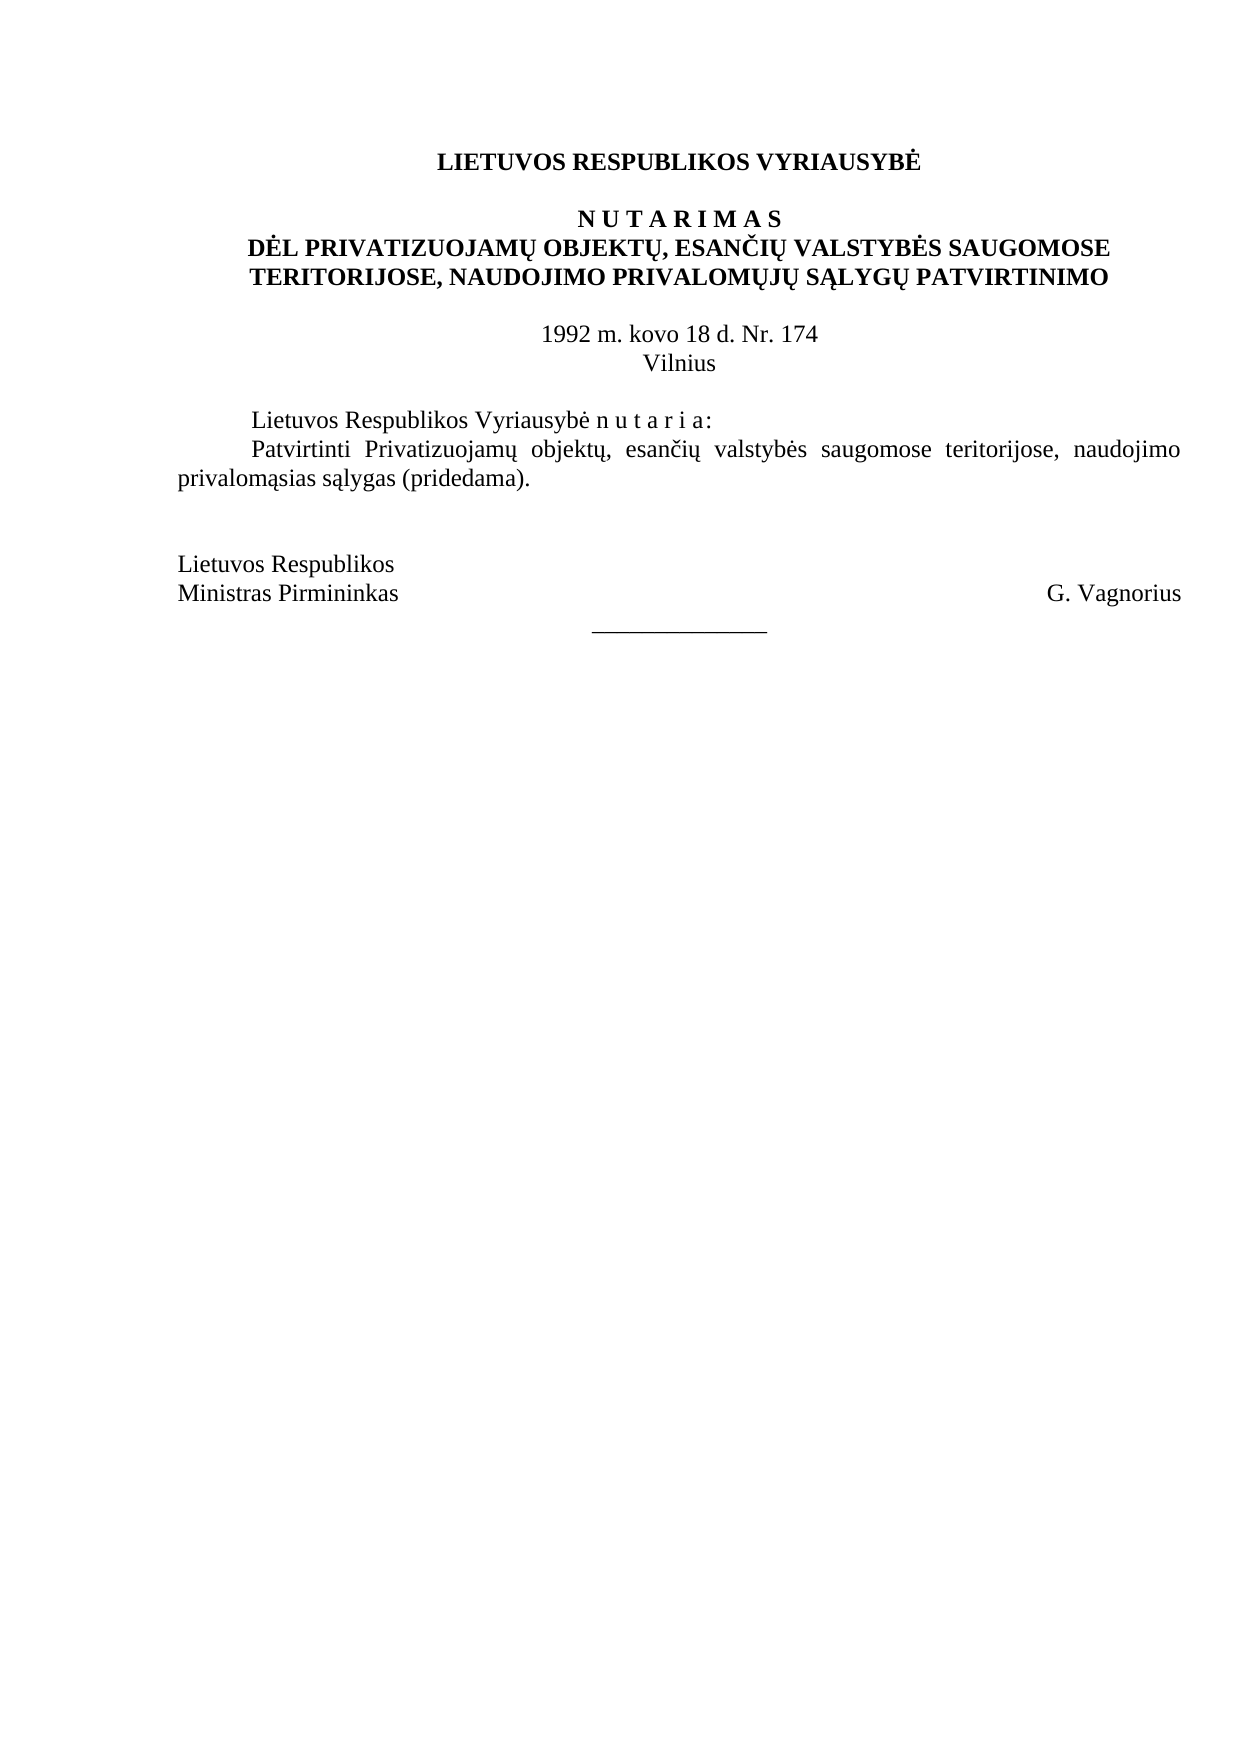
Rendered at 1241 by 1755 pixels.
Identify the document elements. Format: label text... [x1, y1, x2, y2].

text Ministras Pirmininkas G. Vagnorius [177, 578, 1181, 607]
text Lietuvos Respublikos Vyriausybė nutaria: [177, 406, 1181, 434]
text DĖL PRIVATIZUOJAMŲ OBJEKTŲ, ESANČIŲ VALSTYBĖS SAUGOMOSE TERITORIJOSE, NAUDOJIMO PRIVALOMŲJŲ SĄLYGŲ PATVIRTINIMO [177, 233, 1181, 291]
text Patvirtinti Privatizuojamų objektų, esančių valstybės saugomose teritorijose, naudojimo privalomąsias sąlygas (pridedama). [177, 434, 1181, 492]
text 1992 m. kovo 18 d. Nr. 174 [177, 319, 1181, 348]
text Lietuvos Respublikos [177, 549, 1181, 578]
text N U T A R I M A S [177, 204, 1181, 233]
text ______________ [177, 607, 1181, 636]
text LIETUVOS RESPUBLIKOS VYRIAUSYBĖ [177, 147, 1181, 176]
text Vilnius [177, 348, 1181, 377]
